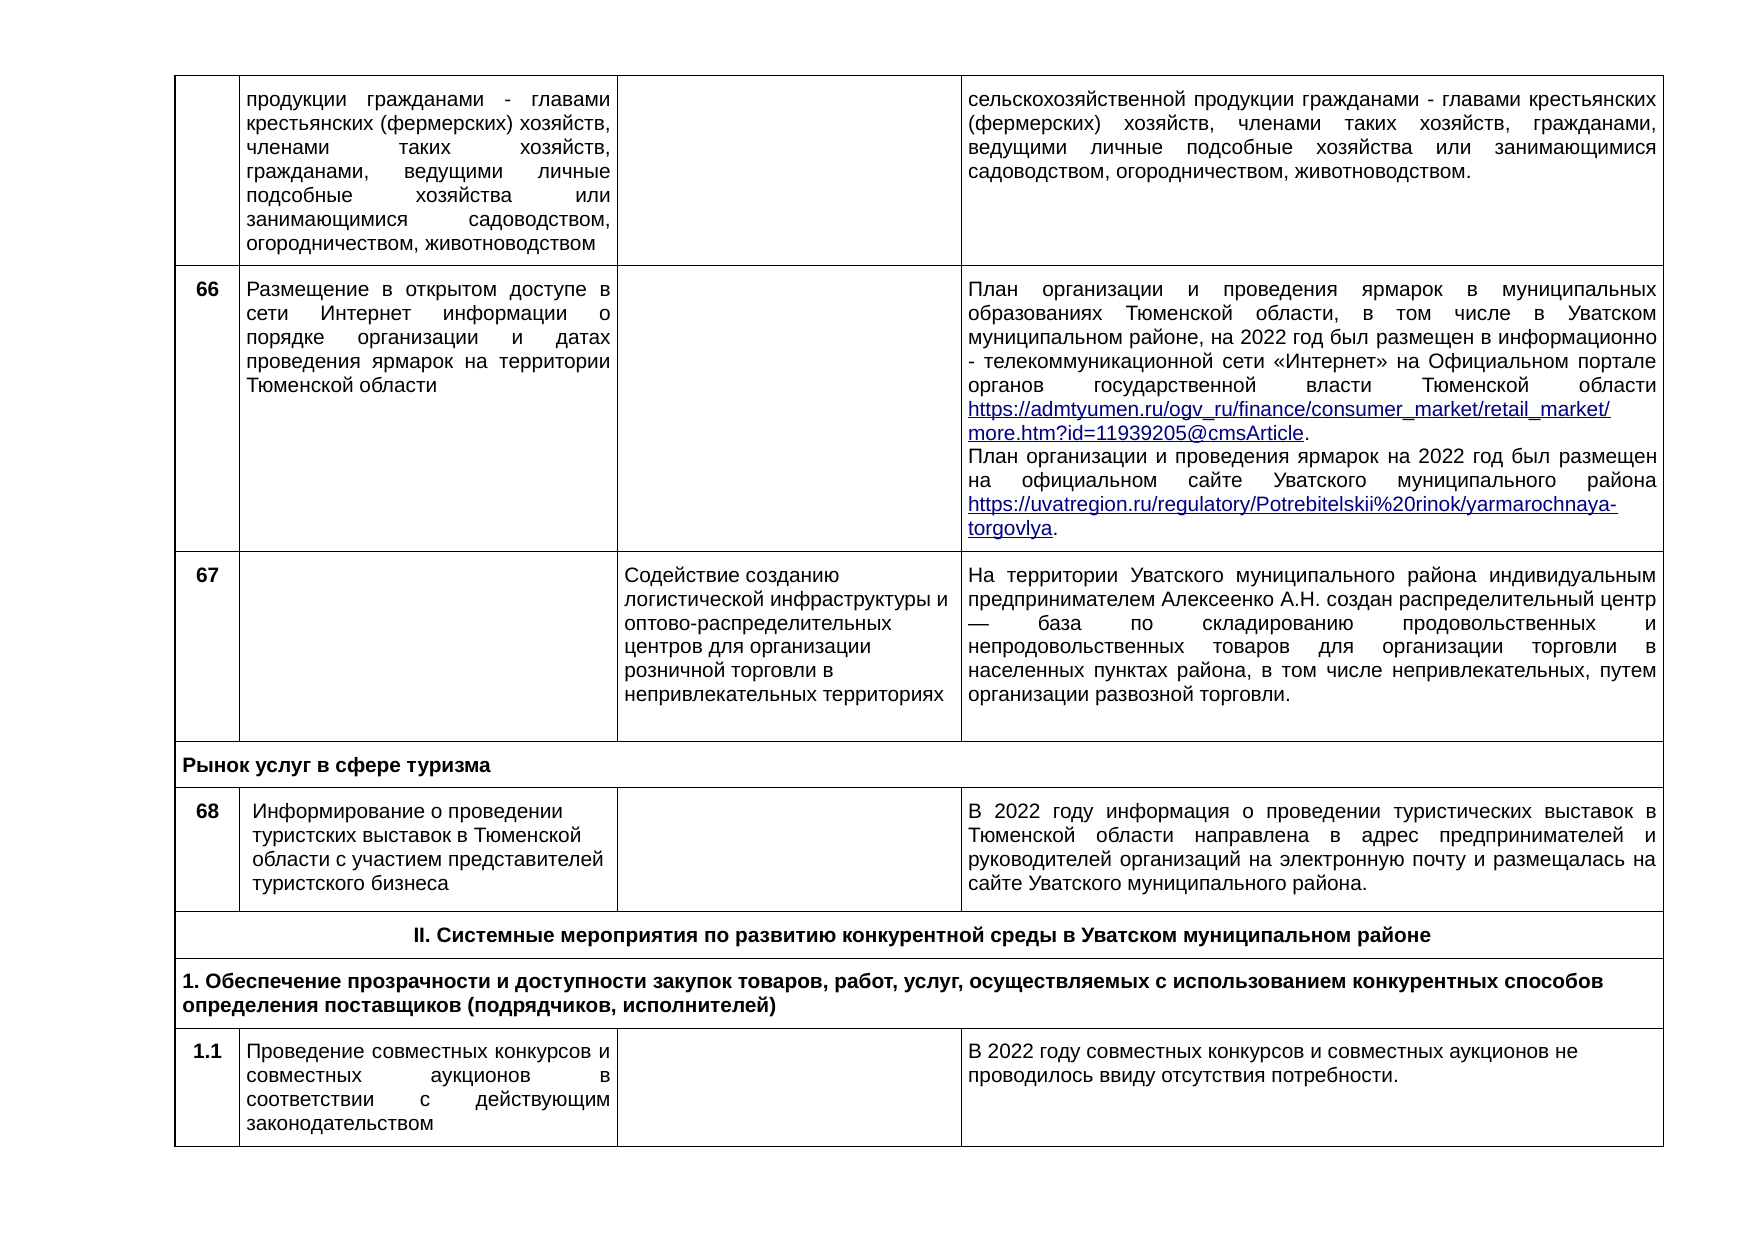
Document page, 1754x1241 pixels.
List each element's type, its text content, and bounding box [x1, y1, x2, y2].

table_cell 1.1 [176, 1029, 239, 1146]
table_cell 68 [176, 788, 239, 911]
table_cell продукции гражданами - главами крестьянских (фермерских) хозяйств, членами таких хозяйств, гражданами, ведущими личные подсобные хозяйства или занимающимися садоводством, огородничеством, животноводством [240, 76, 617, 265]
table_cell [618, 76, 961, 265]
table_cell На территории Уватского муниципального района индивидуальным предпринимателем Алексеенко А.Н. создан распределительный центр — база по складированию продовольственных и непродовольственных товаров для организации торговли в населенных пунктах района, в том числе непривлекательных, путем организации развозной торговли. [962, 552, 1663, 741]
table_cell Информирование о проведении туристских выставок в Тюменской области с участием представителей туристского бизнеса [240, 788, 617, 911]
table_cell План организации и проведения ярмарок в муниципальных образованиях Тюменской области, в том числе в Уватском муниципальном районе, на 2022 год был размещен в информационно - телекоммуникационной сети «Интернет» на Официальном портале органов государственной власти Тюменской области https://admtyumen.ru/ogv_ru/finance/consumer_market/retail_market/more.htm?id=11939205@cmsArticle. План организации и проведения ярмарок на 2022 год был размещен на официальном сайте Уватского муниципального района https://uvatregion.ru/regulatory/Potrebitelskii%20rinok/yarmarochnaya-torgovlya. [962, 266, 1663, 551]
table_cell [240, 552, 617, 741]
table_cell [618, 788, 961, 911]
table_cell [618, 1029, 961, 1146]
table_cell [176, 76, 239, 265]
table_cell [618, 266, 961, 551]
table_cell В 2022 году совместных конкурсов и совместных аукционов не проводилось ввиду отсутствия потребности. [962, 1029, 1663, 1146]
table_cell II. Системные мероприятия по развитию конкурентной среды в Уватском муниципальном районе [176, 912, 1663, 957]
table_cell 66 [176, 266, 239, 551]
table_cell Рынок услуг в сфере туризма [176, 742, 1663, 787]
table_cell Размещение в открытом доступе в сети Интернет информации о порядке организации и датах проведения ярмарок на территории Тюменской области [240, 266, 617, 551]
table_cell сельскохозяйственной продукции гражданами - главами крестьянских (фермерских) хозяйств, членами таких хозяйств, гражданами, ведущими личные подсобные хозяйства или занимающимися садоводством, огородничеством, животноводством. [962, 76, 1663, 265]
table_cell 1. Обеспечение прозрачности и доступности закупок товаров, работ, услуг, осуществляемых с использованием конкурентных способов определения поставщиков (подрядчиков, исполнителей) [176, 959, 1663, 1028]
table_cell В 2022 году информация о проведении туристических выставок в Тюменской области направлена в адрес предпринимателей и руководителей организаций на электронную почту и размещалась на сайте Уватского муниципального района. [962, 788, 1663, 911]
table_cell 67 [176, 552, 239, 741]
table_cell Содействие созданию логистической инфраструктуры и оптово-распределительных центров для организации розничной торговли в непривлекательных территориях [618, 552, 961, 741]
table_cell Проведение совместных конкурсов и совместных аукционов в соответствии с действующим законодательством [240, 1029, 617, 1146]
